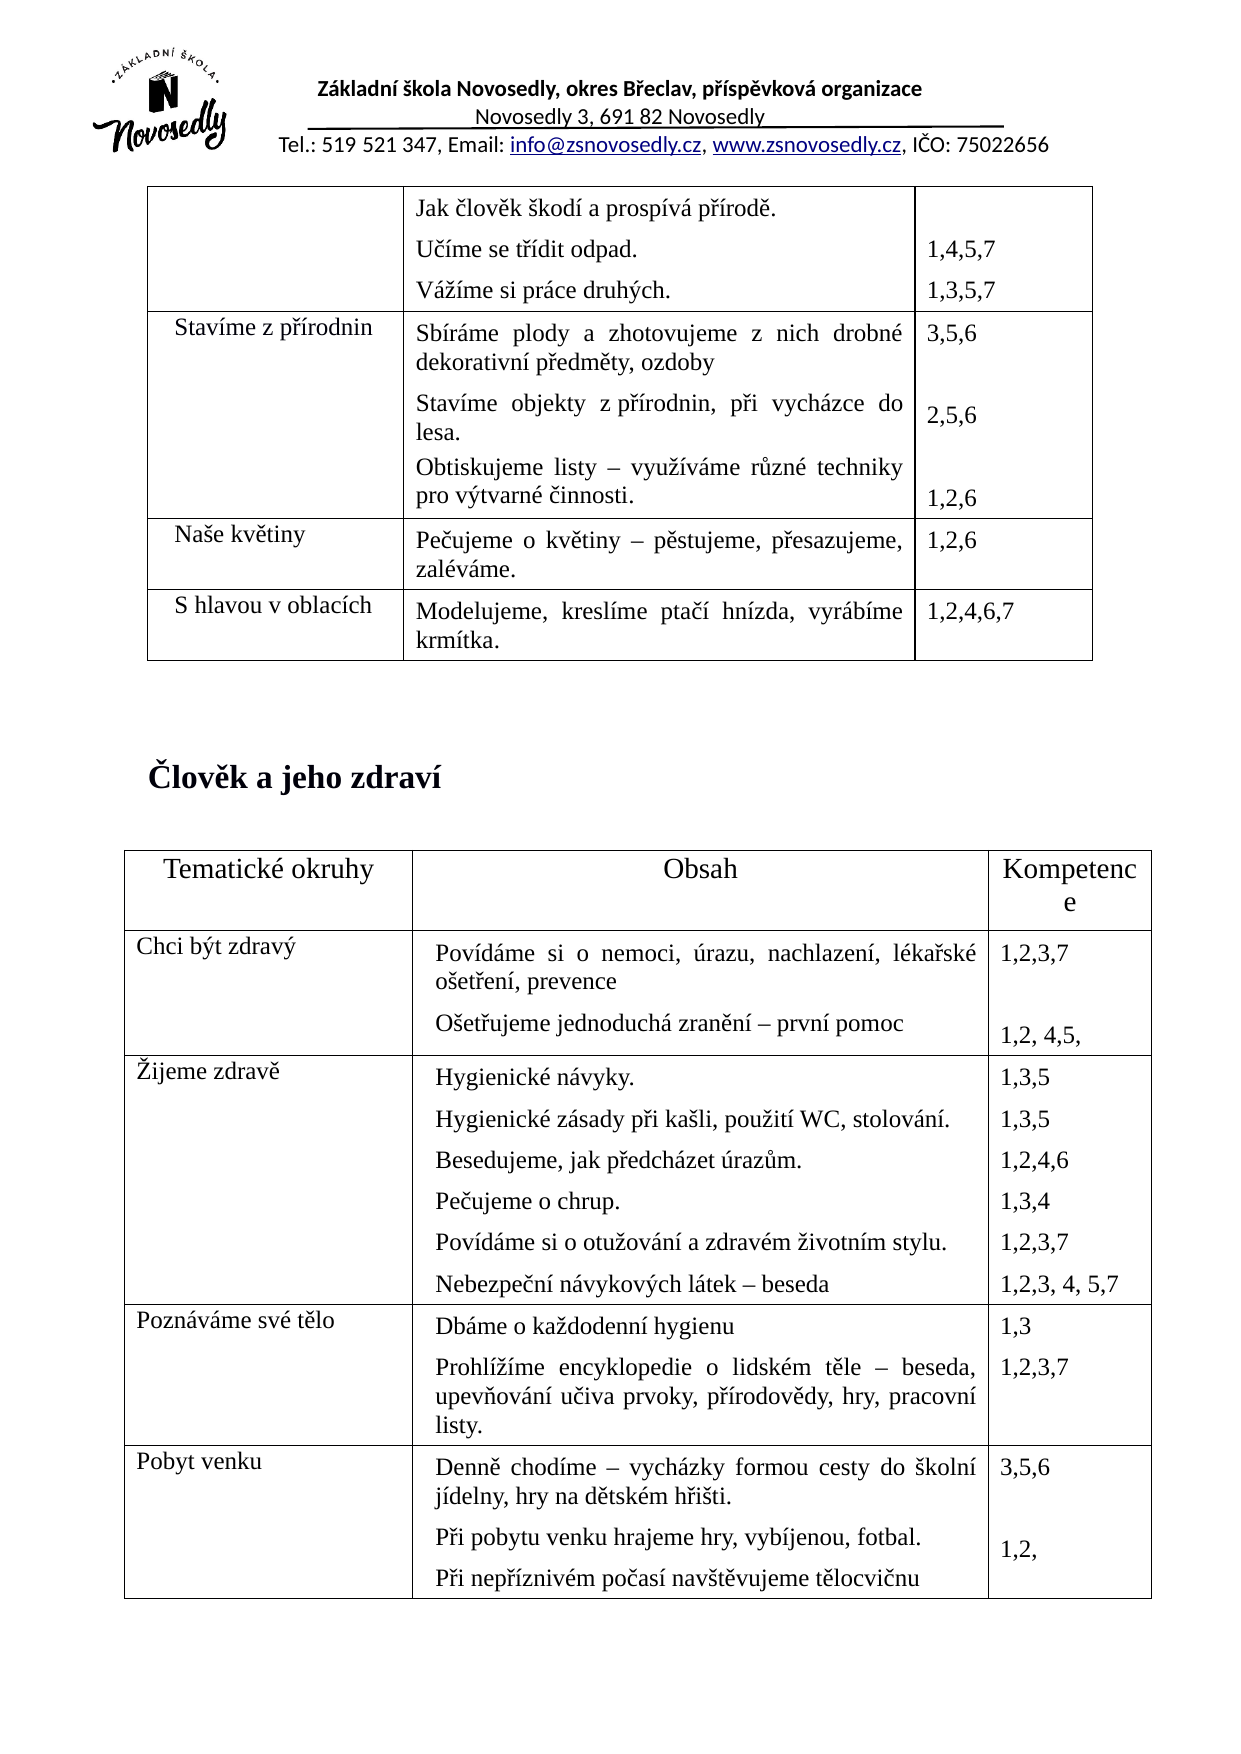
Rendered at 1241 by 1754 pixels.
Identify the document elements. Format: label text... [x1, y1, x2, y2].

table_cell Povídáme si o nemoci, úrazu, nachlazení, lékařské ošetření, prevence Ošetřujeme jednoduchá zranění – první pomoc [413, 931, 988, 1055]
table_header Obsah [413, 851, 988, 930]
table_cell Hygienické návyky. Hygienické zásady při kašli, použití WC, stolování. Besedujeme, jak předcházet úrazům. Pečujeme o chrup. Povídáme si o otužování a zdravém životním stylu. Nebezpeční návykových látek – beseda [413, 1056, 988, 1304]
table_cell 3,5,6 2,5,6 1,2,6 [916, 312, 1092, 518]
table_cell Jak člověk škodí a prospívá přírodě. Učíme se třídit odpad. Vážíme si práce druhých. [404, 187, 914, 311]
table_header Tematické okruhy [125, 851, 412, 930]
table_cell Sbíráme plody a zhotovujeme z nich drobné dekorativní předměty, ozdoby Stavíme objekty z přírodnin, při vycházce do lesa. Obtiskujeme listy – využíváme různé techniky pro výtvarné činnosti. [404, 312, 914, 518]
table_cell 1,3,5 1,3,5 1,2,4,6 1,3,4 1,2,3,7 1,2,3, 4, 5,7 [989, 1056, 1151, 1304]
table_cell 1,2,6 [916, 519, 1092, 589]
table_cell 1,2,3,7 1,2, 4,5, [989, 931, 1151, 1055]
table_cell Denně chodíme – vycházky formou cesty do školní jídelny, hry na dětském hřišti. Při pobytu venku hrajeme hry, vybíjenou, fotbal. Při nepříznivém počasí navštěvujeme tělocvičnu [413, 1446, 988, 1598]
table_cell 1,4,5,7 1,3,5,7 [916, 187, 1092, 311]
table_cell Poznáváme své tělo [125, 1305, 412, 1445]
table_cell [148, 187, 403, 311]
table_cell 1,3 1,2,3,7 [989, 1305, 1151, 1445]
table_cell Modelujeme, kreslíme ptačí hnízda, vyrábíme krmítka. [404, 590, 914, 660]
table_cell Stavíme z přírodnin [148, 312, 403, 518]
subtitle Člověk a jeho zdraví [148, 757, 1093, 795]
table_cell Žijeme zdravě [125, 1056, 412, 1304]
table_cell Pečujeme o květiny – pěstujeme, přesazujeme, zaléváme. [404, 519, 914, 589]
table_header Kompetence [989, 851, 1151, 930]
table_cell Naše květiny [148, 519, 403, 589]
table_cell Pobyt venku [125, 1446, 412, 1598]
table_cell 3,5,6 1,2, [989, 1446, 1151, 1598]
table_cell Dbáme o každodenní hygienu Prohlížíme encyklopedie o lidském těle – beseda, upevňování učiva prvoky, přírodovědy, hry, pracovní listy. [413, 1305, 988, 1445]
table_cell S hlavou v oblacích [148, 590, 403, 660]
table_cell Chci být zdravý [125, 931, 412, 1055]
table_cell 1,2,4,6,7 [916, 590, 1092, 660]
